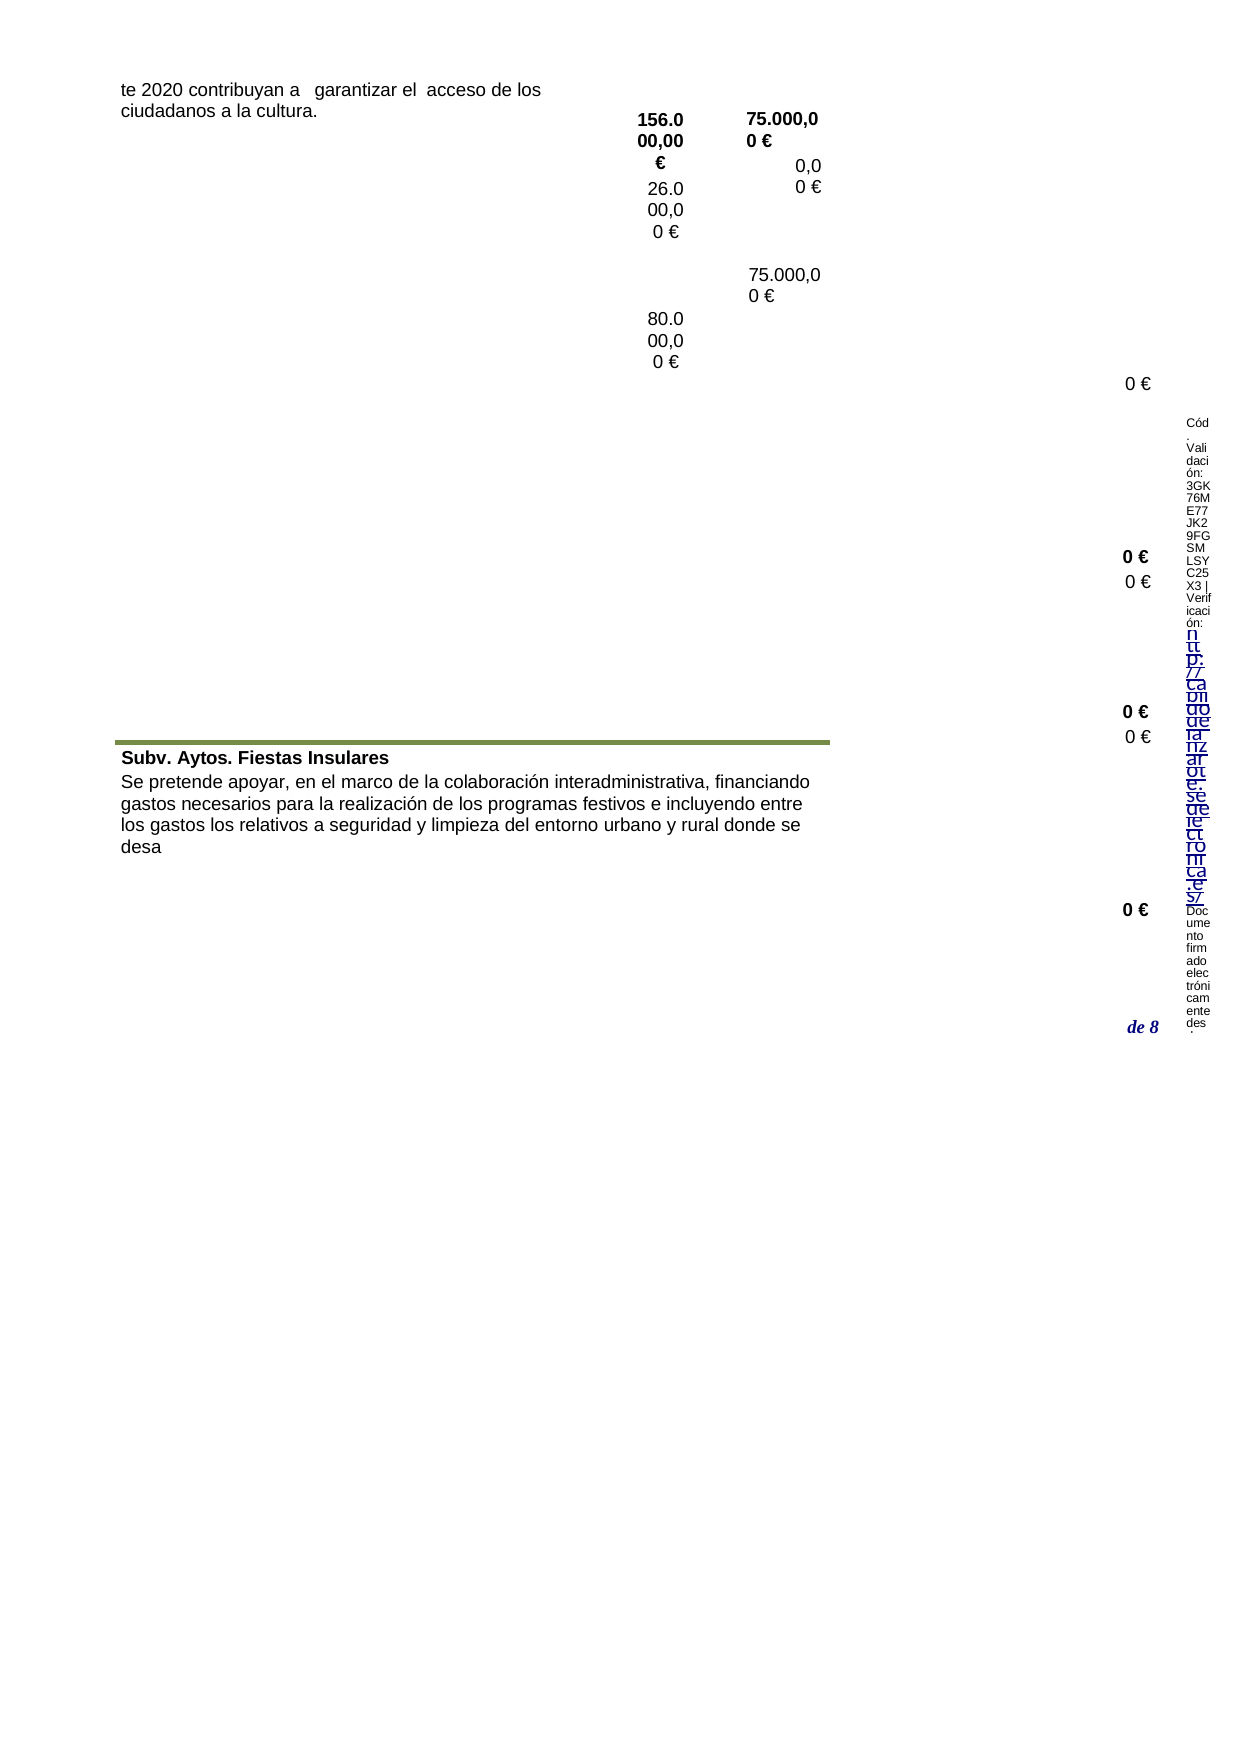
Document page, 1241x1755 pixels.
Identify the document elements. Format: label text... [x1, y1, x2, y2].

text 0 € [1122, 899, 1184, 920]
table_header Subv. Aytos. Fiestas Insulares [115, 745, 830, 768]
text 0 € [1122, 546, 1184, 567]
text 0 € [1125, 726, 1184, 747]
text 156.000,00 € [635, 108, 686, 173]
table_cell los gastos los relativos a seguridad y limpieza del entorno urbano y rural donde se desa [115, 815, 830, 867]
text 26.000,00 € [646, 177, 686, 242]
text 75.000,00 € [746, 108, 827, 151]
text 80.000,00 € [646, 308, 686, 373]
text Cód. Validación: 3GK76ME77JK29FGSMLSYC25X3 | Verificación: http://cabildodelanzarote.sedelectronica.es/ Documento firmado electrónicamente desde la plataforma esPublico Gestiona | Página 4 de 8 [1186, 718, 1211, 1032]
table_cell Se pretende apoyar, en el marco de la colaboración interadministrativa, financiando gastos necesarios para la realización de los programas festivos e incluyendo entre [115, 769, 830, 815]
text 75.000,00 € [748, 264, 827, 307]
text 0,00 € [795, 154, 827, 198]
text Cód. Validación: 3GK76ME77JK29FGSMLSYC25X3 | Verificación: http://cabildodelanzarote.sedelectronica.es/ Documento firmado electrónicamente desde la plataforma esPublico Gestiona | Página 4 de 8 [1186, 418, 1211, 717]
text de 8 [1127, 1017, 1184, 1038]
text 75.000,00 € [1122, 375, 1213, 1038]
text 0 € [1125, 375, 1184, 394]
text 0 € [1122, 701, 1184, 723]
text Promover y apoyar proyectos culturales que por su creatividad, trascendencia, originalidad, y siguiendo el plan de Acción Cultural Lanzarote 2020 contribuyan a garantizar el acceso de los ciudadanos a la cultura. [121, 79, 549, 121]
text 0 € [1125, 571, 1184, 592]
